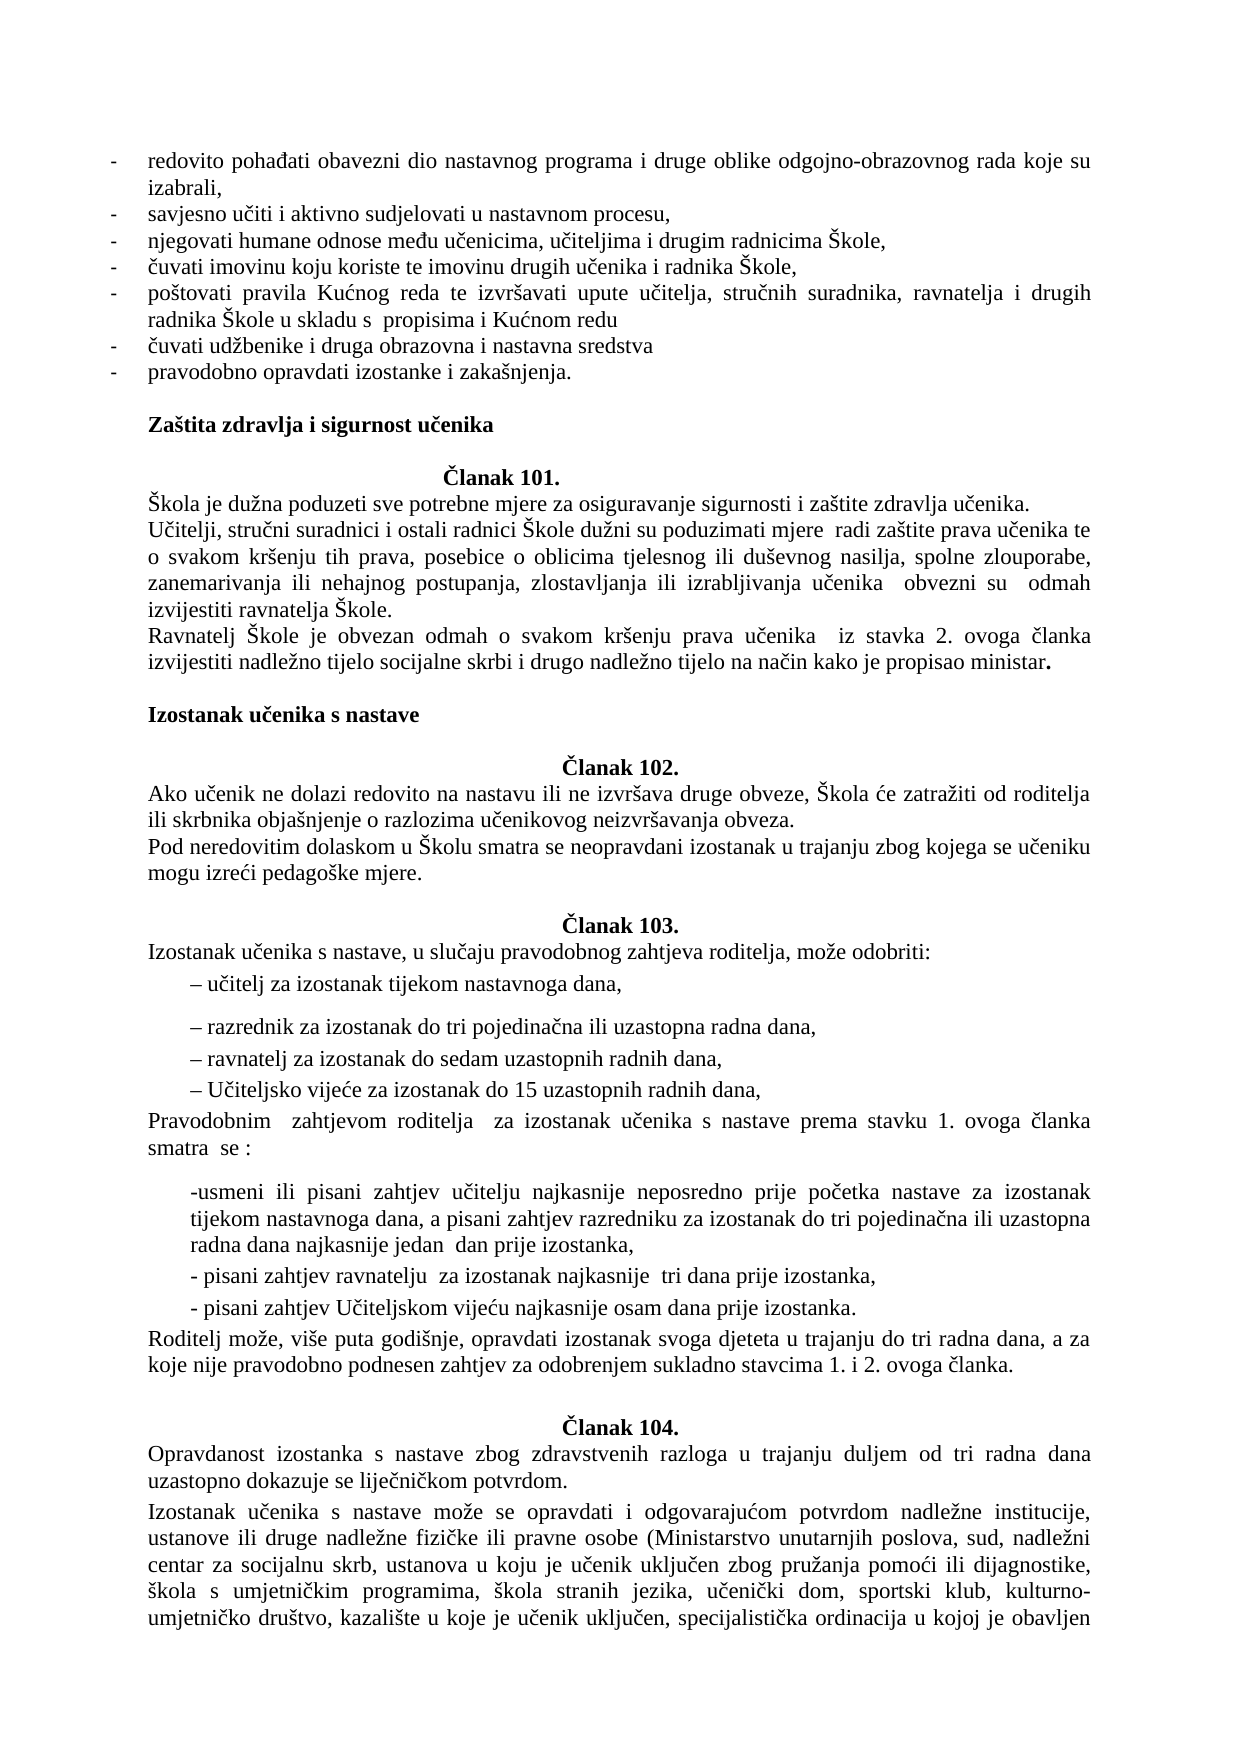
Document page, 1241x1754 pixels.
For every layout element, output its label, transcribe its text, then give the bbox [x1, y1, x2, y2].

text Pravodobnim zahtjevom roditelja za izostanak učenika s nastave prema stavku 1. ovoga članka smatra se : [148, 1107, 1093, 1161]
text Članak 104. [148, 1414, 1093, 1440]
text Članak 102. [148, 754, 1093, 780]
text Pod neredovitim dolaskom u Školu smatra se neopravdani izostanak u trajanju zbog kojega se učeniku mogu izreći pedagoške mjere. [148, 833, 1093, 886]
text -usmeni ili pisani zahtjev učitelju najkasnije neposredno prije početka nastave za izostanak tijekom nastavnoga dana, a pisani zahtjev razredniku za izostanak do tri pojedinačna ili uzastopna radna dana najkasnije jedan dan prije izostanka, [190, 1178, 1093, 1257]
text – ravnatelj za izostanak do sedam uzastopnih radnih dana, [190, 1045, 1093, 1071]
text Izostanak učenika s nastave [148, 701, 1093, 727]
list poštovati pravila Kućnog reda te izvršavati upute učitelja, stručnih suradnika, ravnatelja i drugih radnika Škole u skladu s propisima i Kućnom redu [110, 279, 1093, 332]
text Članak 103. [148, 912, 1093, 938]
text Opravdanost izostanka s nastave zbog zdravstvenih razloga u trajanju duljem od tri radna dana uzastopno dokazuje se liječničkom potvrdom. [148, 1440, 1093, 1493]
list njegovati humane odnose među učenicima, učiteljima i drugim radnicima Škole, [110, 227, 1093, 253]
text Izostanak učenika s nastave, u slučaju pravodobnog zahtjeva roditelja, može odobriti: [148, 938, 1093, 964]
list pravodobno opravdati izostanke i zakašnjenja. [110, 358, 1093, 385]
text – Učiteljsko vijeće za izostanak do 15 uzastopnih radnih dana, [190, 1076, 1093, 1102]
text Škola je dužna poduzeti sve potrebne mjere za osiguravanje sigurnosti i zaštite zdravlja učenika. [148, 490, 1093, 517]
text Članak 101. [148, 464, 1093, 490]
text – razrednik za izostanak do tri pojedinačna ili uzastopna radna dana, [190, 1013, 1093, 1040]
text - pisani zahtjev Učiteljskom vijeću najkasnije osam dana prije izostanka. [190, 1294, 1093, 1320]
list čuvati udžbenike i druga obrazovna i nastavna sredstva [110, 332, 1093, 358]
text Izostanak učenika s nastave može se opravdati i odgovarajućom potvrdom nadležne institucije, ustanove ili druge nadležne fizičke ili pravne osobe (Ministarstvo unutarnjih poslova, sud, nadležni centar za socijalnu skrb, ustanova u koju je učenik uključen zbog pružanja pomoći ili dijagnostike, škola s umjetničkim programima, škola stranih jezika, učenički dom, sportski klub, kulturno-umjetničko društvo, kazalište u koje je učenik uključen, specijalistička ordinacija u kojoj je obavljen [148, 1498, 1093, 1630]
list čuvati imovinu koju koriste te imovinu drugih učenika i radnika Škole, [110, 253, 1093, 279]
text Učitelji, stručni suradnici i ostali radnici Škole dužni su poduzimati mjere radi zaštite prava učenika te o svakom kršenju tih prava, posebice o oblicima tjelesnog ili duševnog nasilja, spolne zlouporabe, zanemarivanja ili nehajnog postupanja, zlostavljanja ili izrabljivanja učenika obvezni su odmah izvijestiti ravnatelja Škole. [148, 517, 1093, 622]
text – učitelj za izostanak tijekom nastavnoga dana, [190, 969, 1093, 996]
text Ravnatelj Škole je obvezan odmah o svakom kršenju prava učenika iz stavka 2. ovoga članka izvijestiti nadležno tijelo socijalne skrbi i drugo nadležno tijelo na način kako je propisao ministar. [148, 622, 1093, 675]
text Roditelj može, više puta godišnje, opravdati izostanak svoga djeteta u trajanju do tri radna dana, a za koje nije pravodobno podnesen zahtjev za odobrenjem sukladno stavcima 1. i 2. ovoga članka. [148, 1325, 1093, 1378]
text Zaštita zdravlja i sigurnost učenika [148, 411, 1093, 437]
list redovito pohađati obavezni dio nastavnog programa i druge oblike odgojno-obrazovnog rada koje su izabrali, [110, 148, 1093, 200]
text - pisani zahtjev ravnatelju za izostanak najkasnije tri dana prije izostanka, [190, 1262, 1093, 1289]
text Ako učenik ne dolazi redovito na nastavu ili ne izvršava druge obveze, Škola će zatražiti od roditelja ili skrbnika objašnjenje o razlozima učenikovog neizvršavanja obveza. [148, 780, 1093, 833]
list savjesno učiti i aktivno sudjelovati u nastavnom procesu, [110, 200, 1093, 227]
